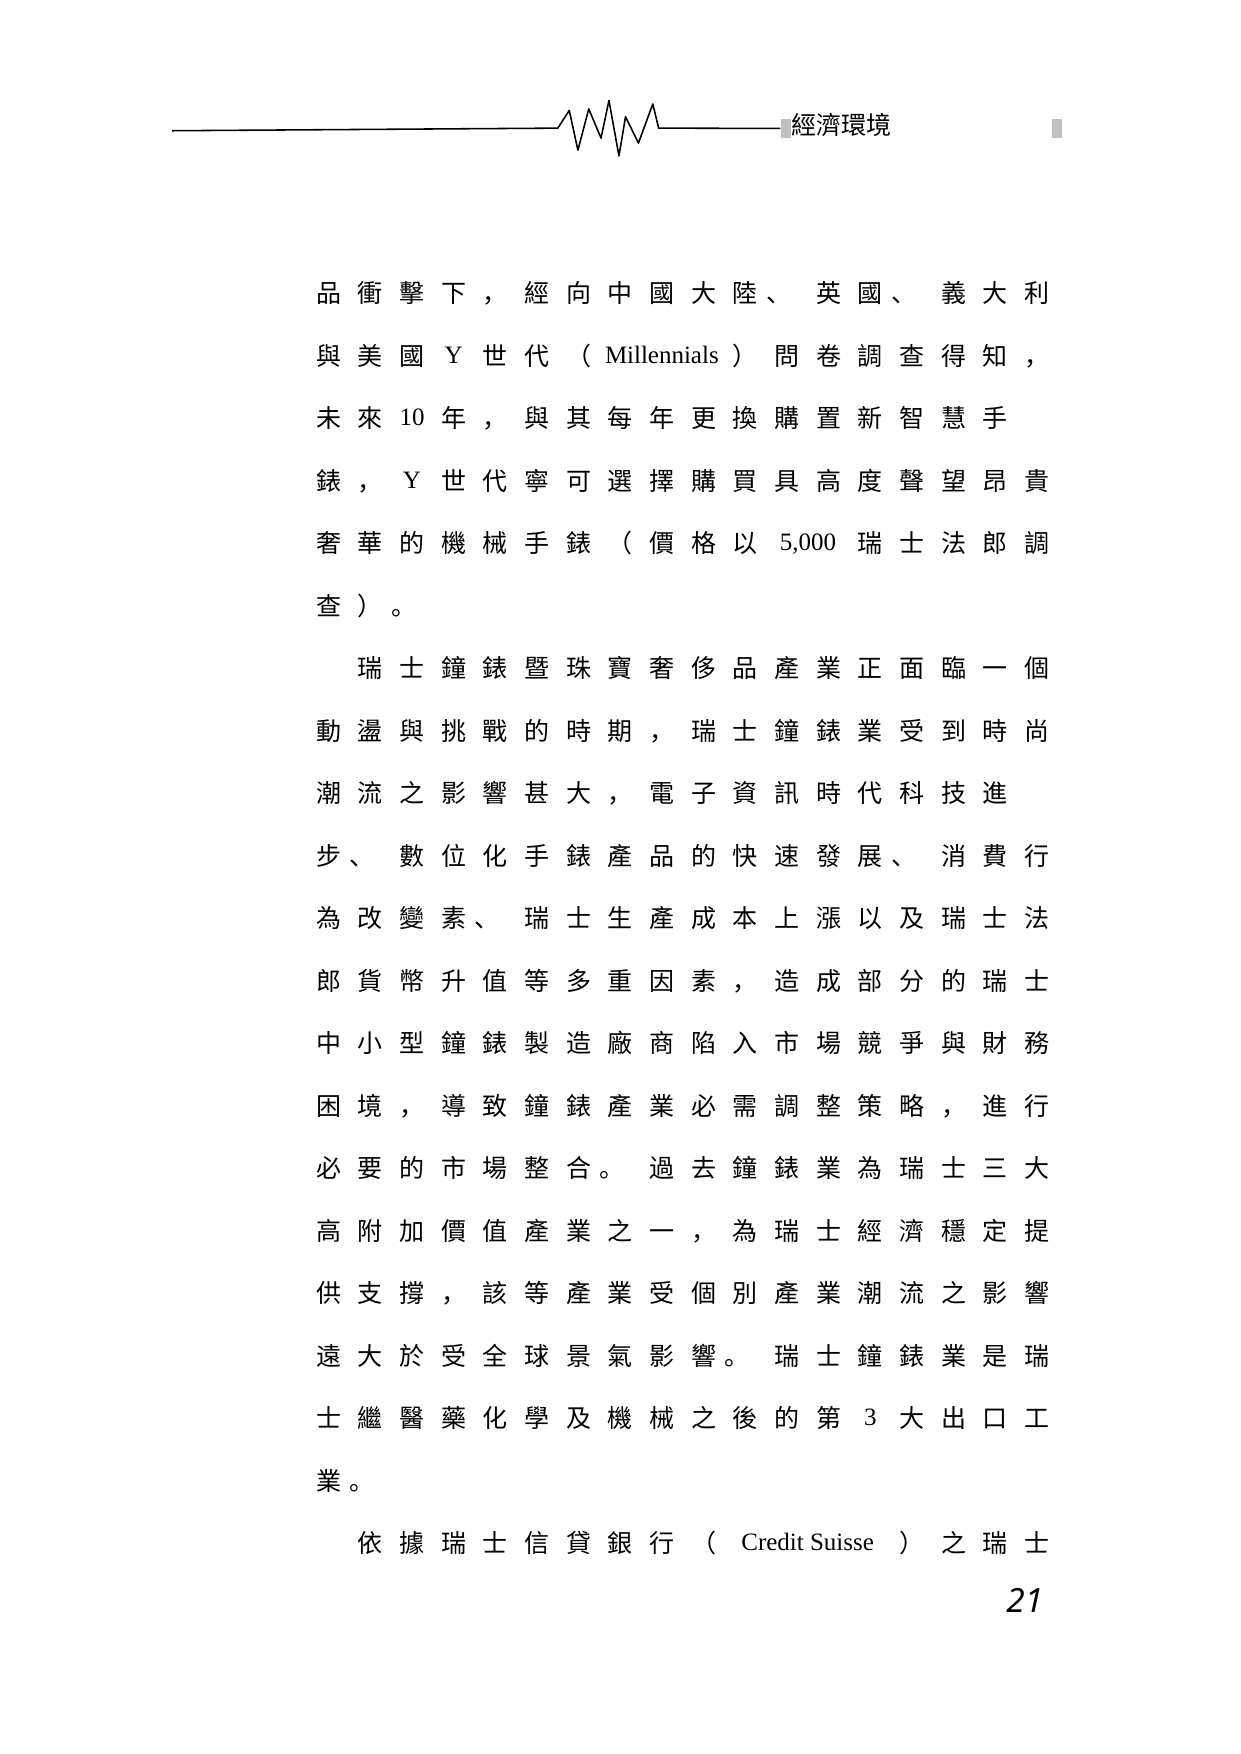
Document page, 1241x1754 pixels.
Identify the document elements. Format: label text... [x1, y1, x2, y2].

text 依據瑞士信貸銀行（Credit Suisse）之瑞士 [281, 1500, 1058, 1563]
text 品衝擊下，經向中國大陸、英國、義大利與美國Y世代（Millennials）問卷調查得知，未來10年，與其每年更換購置新智慧手錶，Y世代寧可選擇購買具高度聲望昂貴奢華的機械手錶（價格以5,000瑞士法郎調查）。 [281, 250, 1058, 625]
text 瑞士鐘錶暨珠寶奢侈品產業正面臨一個動盪與挑戰的時期，瑞士鐘錶業受到時尚潮流之影響甚大，電子資訊時代科技進步、數位化手錶產品的快速發展、消費行為改變素、瑞士生產成本上漲以及瑞士法郎貨幣升值等多重因素，造成部分的瑞士中小型鐘錶製造廠商陷入市場競爭與財務困境，導致鐘錶產業必需調整策略，進行必要的市場整合。過去鐘錶業為瑞士三大高附加價值產業之一，為瑞士經濟穩定提供支撐，該等產業受個別產業潮流之影響遠大於受全球景氣影響。瑞士鐘錶業是瑞士繼醫藥化學及機械之後的第3大出口工業。 [281, 625, 1058, 1500]
